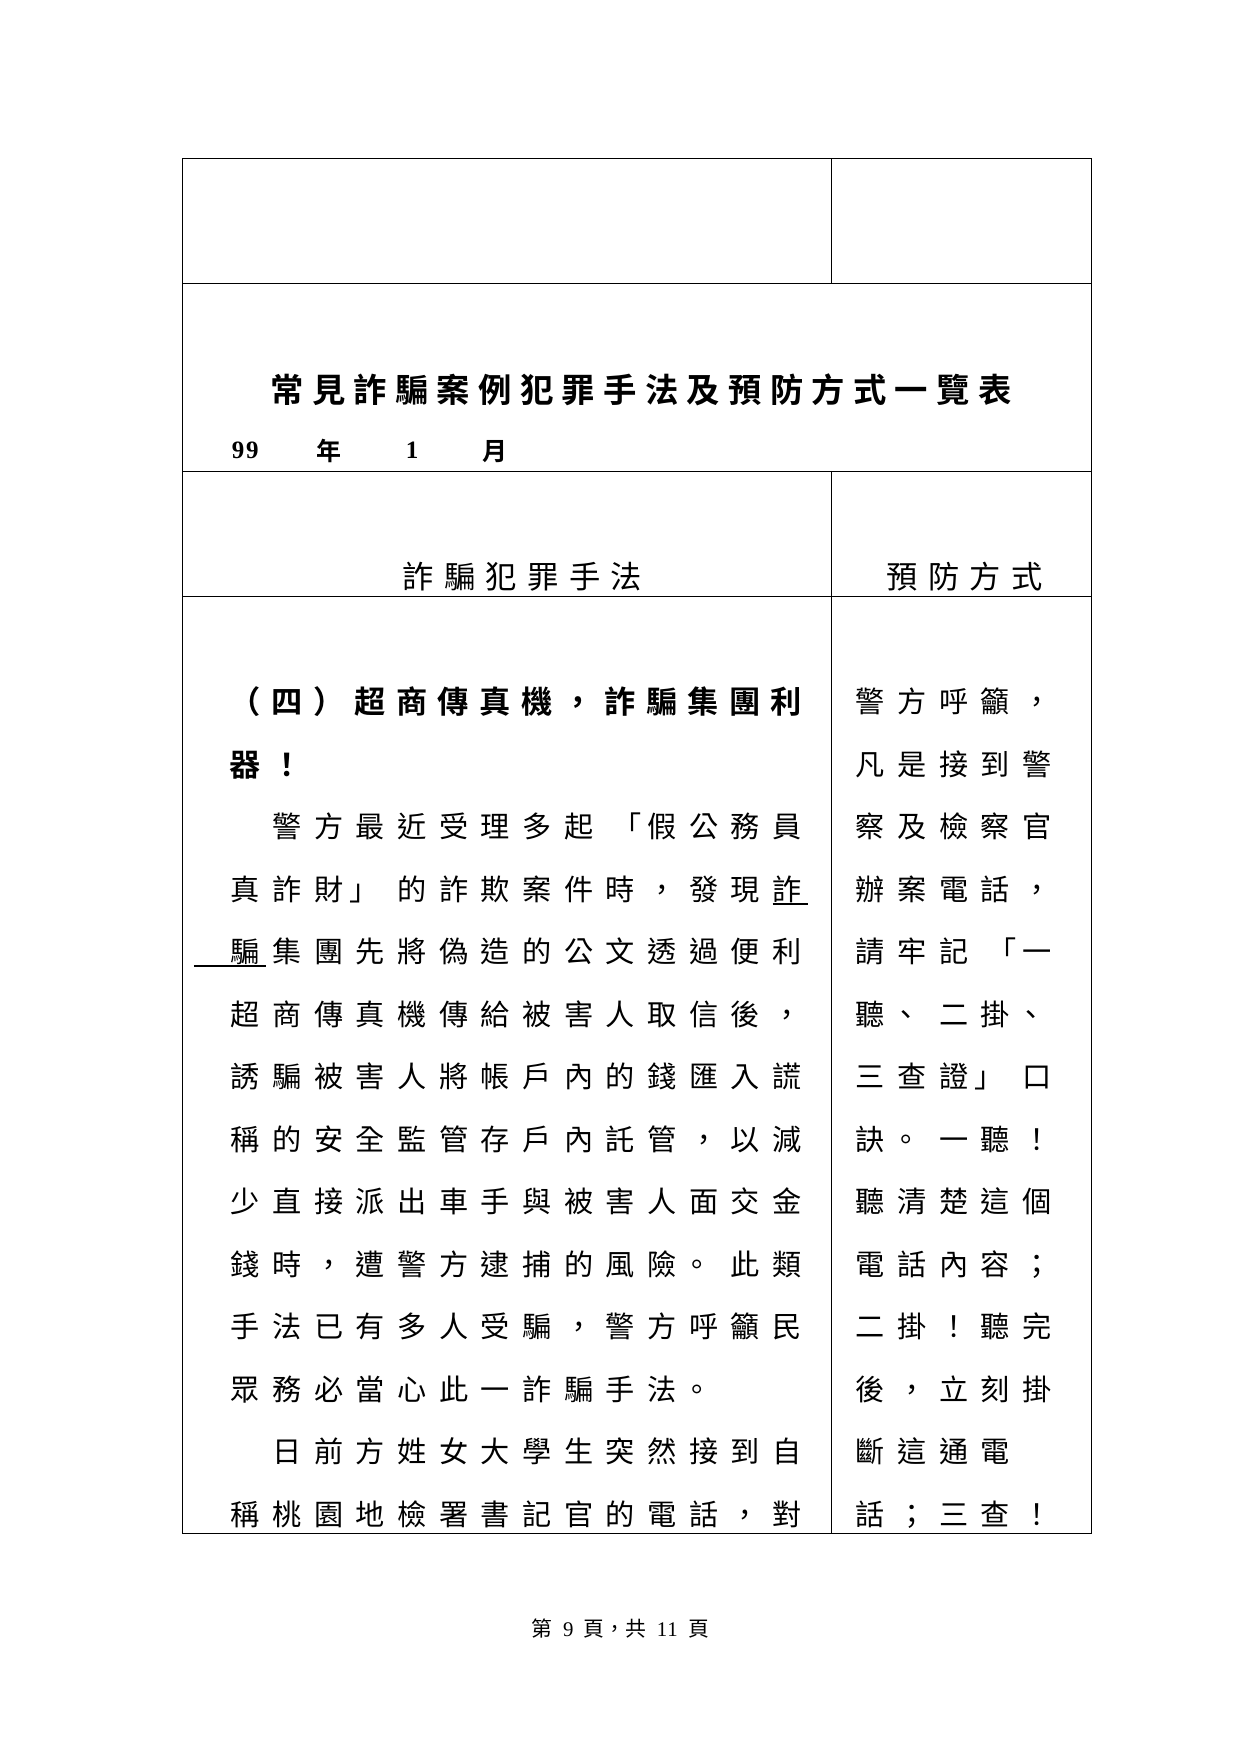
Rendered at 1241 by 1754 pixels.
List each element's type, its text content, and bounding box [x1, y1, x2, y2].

table_cell 常見詐騙案例犯罪手法及預防方式一覽表 99年1月 [183, 284, 1091, 471]
table_cell 預防方式 [832, 472, 1091, 596]
table_cell 警方呼籲，凡是接到警察及檢察官辦案電話，請牢記「一聽、二掛、三查證」口訣。一聽！聽清楚這個電話內容；二掛！聽完後，立刻掛斷這通電話；三查！ [832, 597, 1091, 1533]
table_cell （四）超商傳真機，詐騙集團利器！ 警方最近受理多起「假公務員真詐財」的詐欺案件時，發現詐騙集團先將偽造的公文透過便利超商傳真機傳給被害人取信後，誘騙被害人將帳戶內的錢匯入謊稱的安全監管存戶內託管，以減少直接派出車手與被害人面交金錢時，遭警方逮捕的風險。此類手法已有多人受騙，警方呼籲民眾務必當心此一詐騙手法。 日前方姓女大學生突然接到自稱桃園地檢署書記官的電話，對 [183, 597, 831, 1533]
table_cell [832, 159, 1091, 283]
table_cell 詐騙犯罪手法 [183, 472, 831, 596]
table_cell [183, 159, 831, 283]
